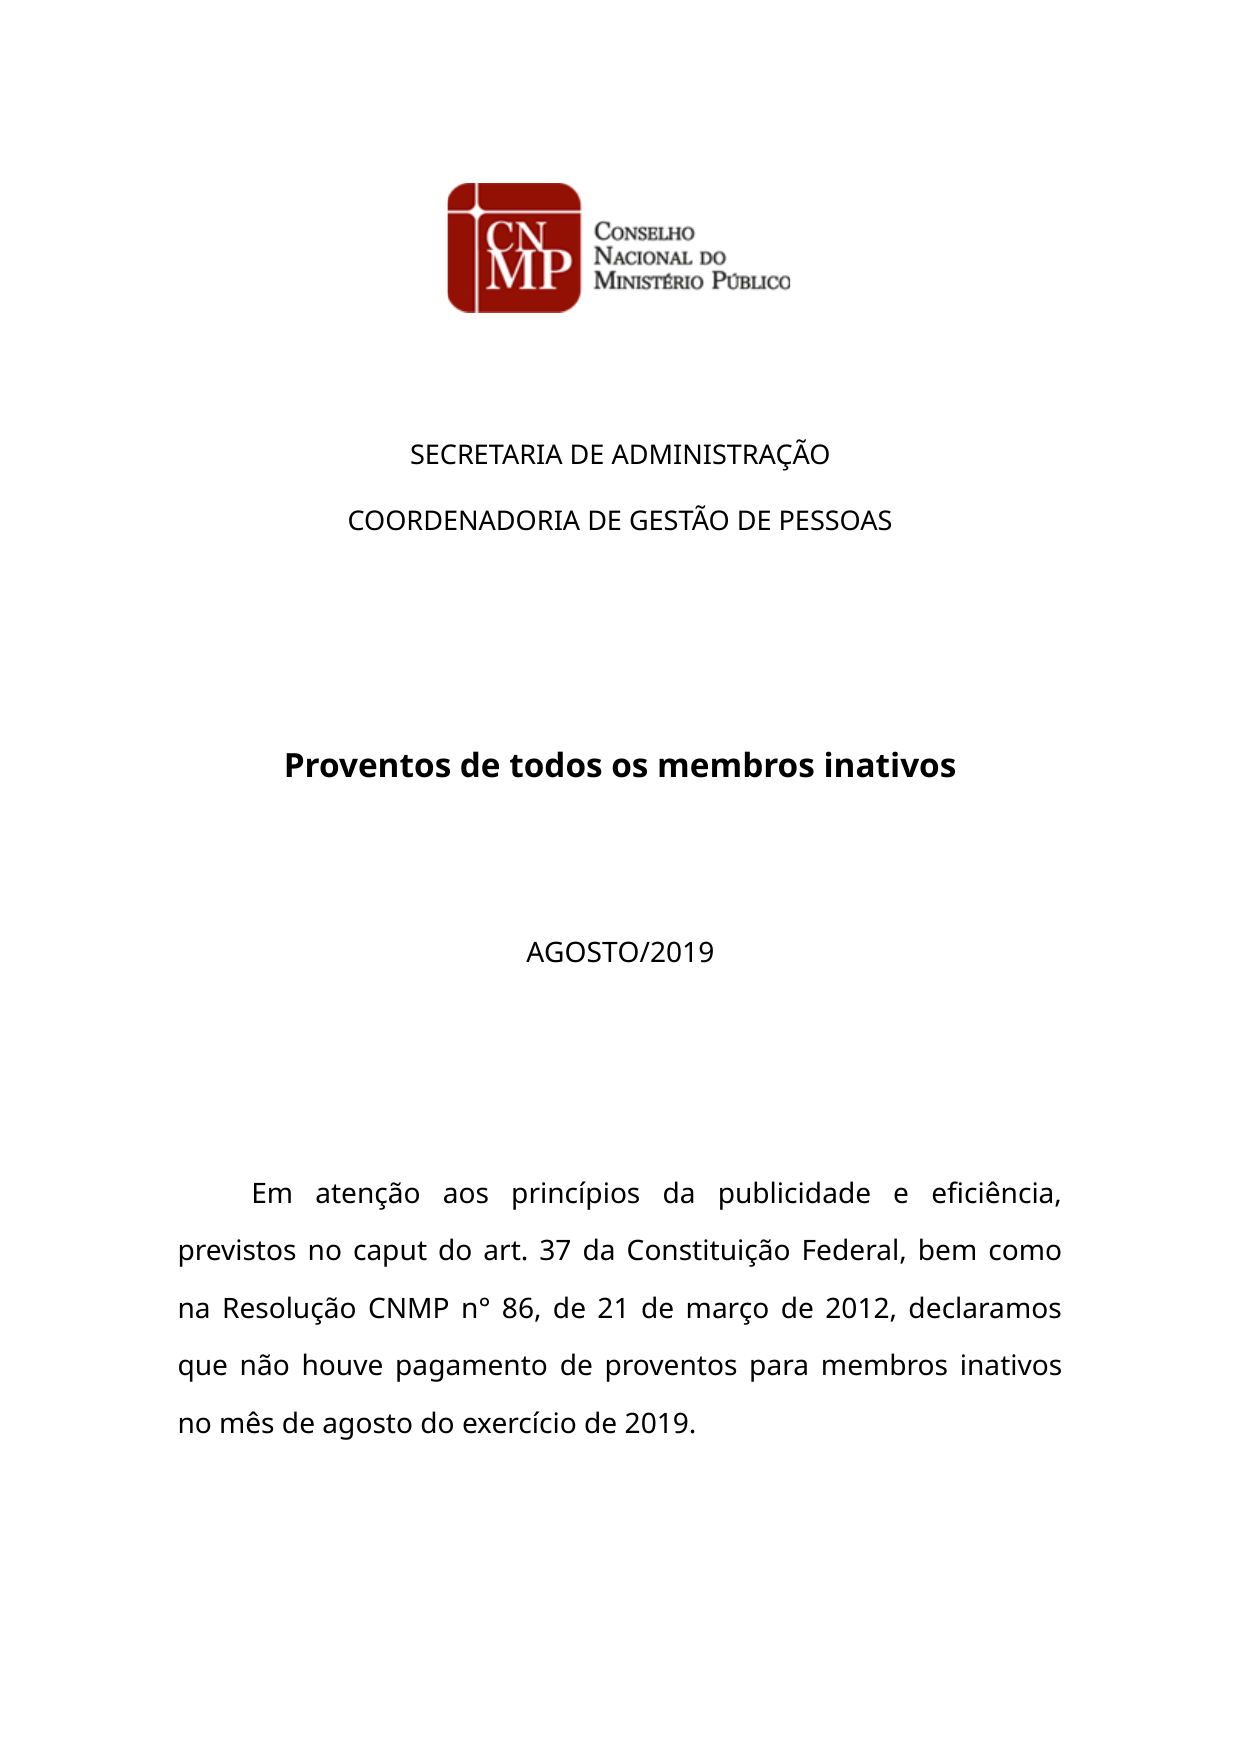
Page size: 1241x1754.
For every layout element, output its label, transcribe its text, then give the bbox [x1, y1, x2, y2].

text Proventos de todos os membros inativos [177, 742, 1063, 787]
text Em atenção aos princípios da publicidade e eficiência, previstos no caput do art. 37 da Constituição Federal, bem como na Resolução CNMP n° 86, de 21 de março de 2012, declaramos que não houve pagamento de proventos para membros inativos no mês de agosto do exercício de 2019. [177, 1173, 1063, 1442]
text AGOSTO/2019 [177, 932, 1063, 970]
text SECRETARIA DE ADMINISTRAÇÃO [177, 436, 1063, 473]
text COORDENADORIA DE GESTÃO DE PESSOAS [177, 502, 1063, 539]
